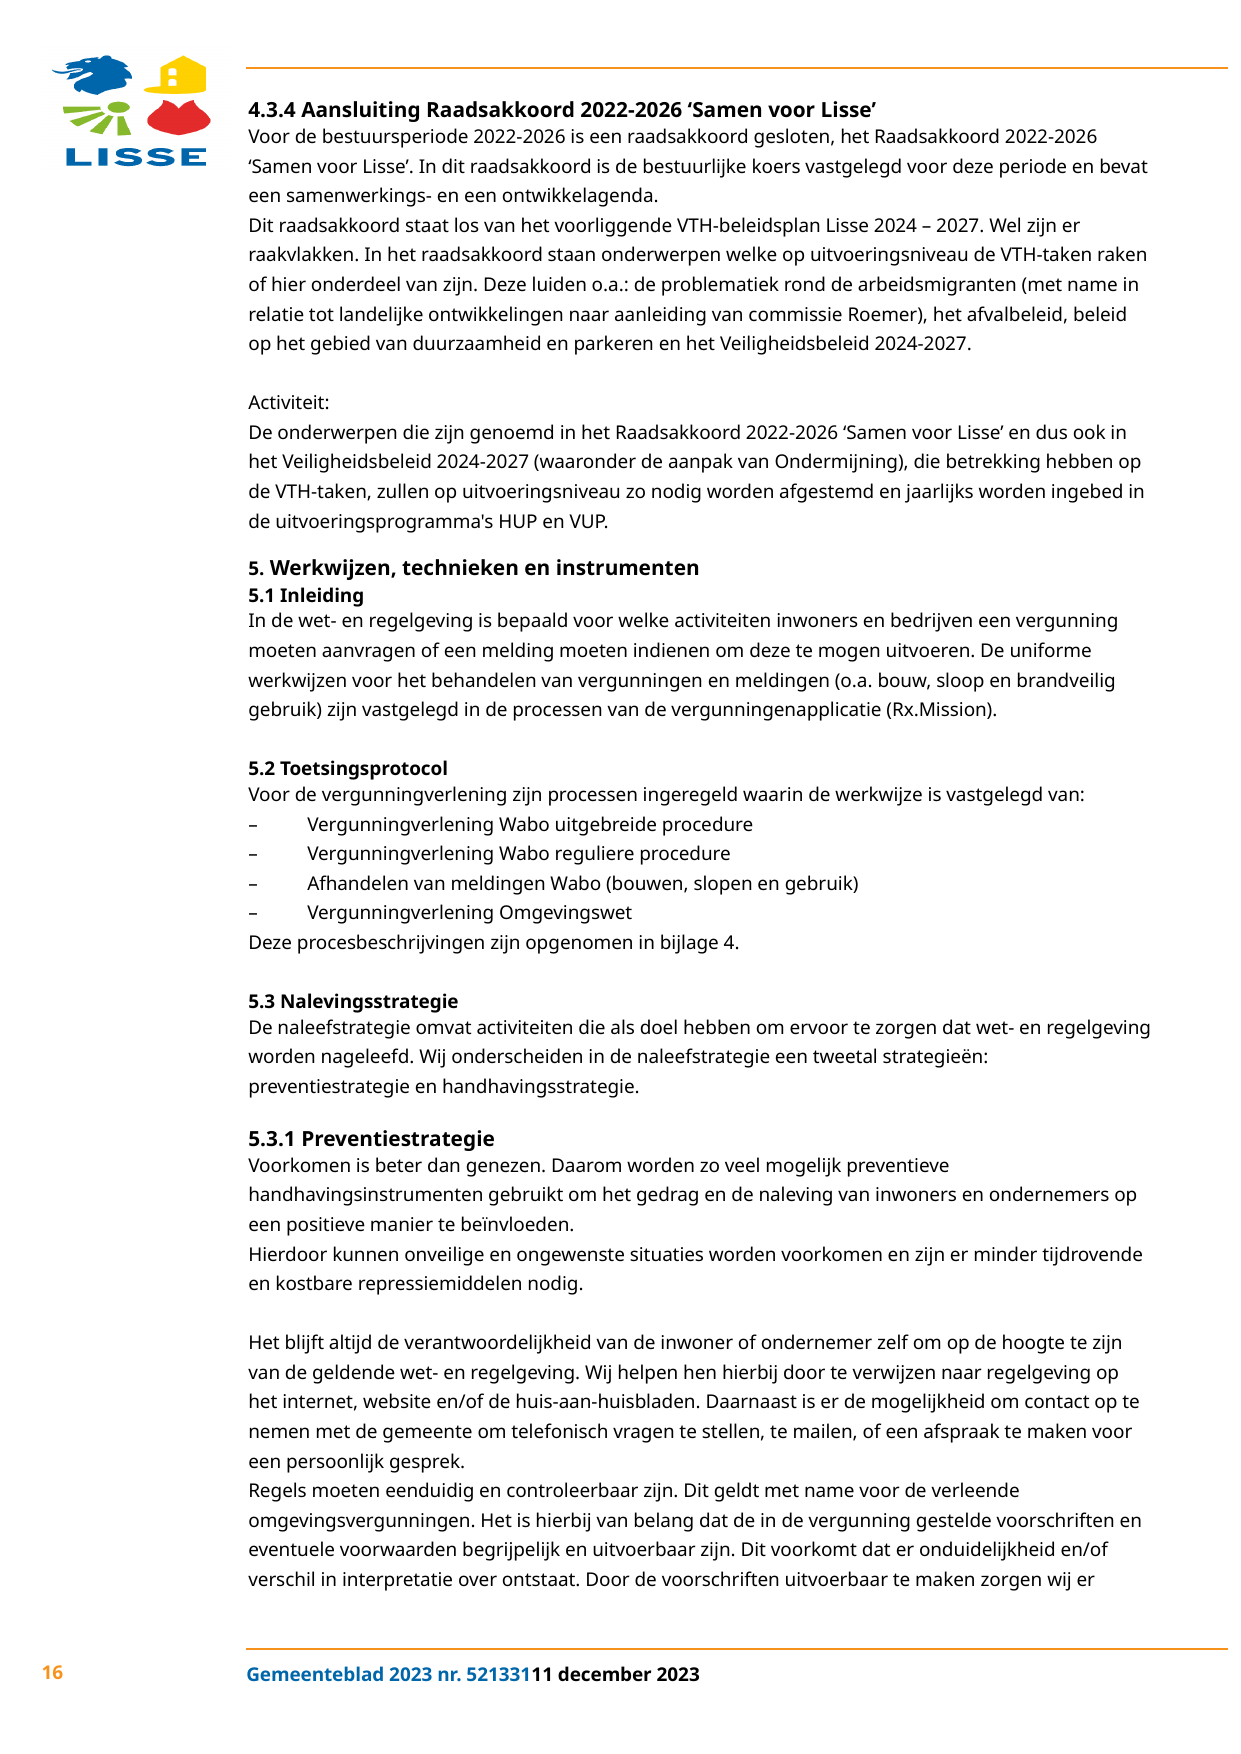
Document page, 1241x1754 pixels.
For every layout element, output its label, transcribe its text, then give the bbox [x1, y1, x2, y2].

text 4.3.4 Aansluiting Raadsakkoord 2022-2026 ‘Samen voor Lisse’ [248, 95, 1152, 123]
list Vergunningverlening Wabo uitgebreide procedure [248, 811, 1152, 837]
list Vergunningverlening Omgevingswet [248, 899, 1152, 925]
text 5.1 Inleiding [248, 582, 1152, 608]
text Deze procesbeschrijvingen zijn opgenomen in bijlage 4. [248, 929, 1152, 955]
text In de wet- en regelgeving is bepaald voor welke activiteiten inwoners en bedrijven een vergunning moeten aanvragen of een melding moeten indienen om deze te mogen uitvoeren. De uniforme werkwijzen voor het behandelen van vergunningen en meldingen (o.a. bouw, sloop en brandveilig gebruik) zijn vastgelegd in de processen van de vergunningenapplicatie (Rx.Mission). [248, 608, 1152, 722]
text Regels moeten eenduidig en controleerbaar zijn. Dit geldt met name voor de verleende omgevingsvergunningen. Het is hierbij van belang dat de in de vergunning gestelde voorschriften en eventuele voorwaarden begrijpelijk en uitvoerbaar zijn. Dit voorkomt dat er onduidelijkheid en/of verschil in interpretatie over ontstaat. Door de voorschriften uitvoerbaar te maken zorgen wij er [248, 1477, 1152, 1592]
text Dit raadsakkoord staat los van het voorliggende VTH-beleidsplan Lisse 2024 – 2027. Wel zijn er raakvlakken. In het raadsakkoord staan onderwerpen welke op uitvoeringsniveau de VTH-taken raken of hier onderdeel van zijn. Deze luiden o.a.: de problematiek rond de arbeidsmigranten (met name in relatie tot landelijke ontwikkelingen naar aanleiding van commissie Roemer), het afvalbeleid, beleid op het gebied van duurzaamheid en parkeren en het Veiligheidsbeleid 2024-2027. [248, 212, 1152, 356]
text De onderwerpen die zijn genoemd in het Raadsakkoord 2022-2026 ‘Samen voor Lisse’ en dus ook in het Veiligheidsbeleid 2024-2027 (waaronder de aanpak van Ondermijning), die betrekking hebben op de VTH-taken, zullen op uitvoeringsniveau zo nodig worden afgestemd en jaarlijks worden ingebed in de uitvoeringsprogramma's HUP en VUP. [248, 419, 1152, 533]
text De naleefstrategie omvat activiteiten die als doel hebben om ervoor te zorgen dat wet- en regelgeving worden nageleefd. Wij onderscheiden in de naleefstrategie een tweetal strategieën: preventiestrategie en handhavingsstrategie. [248, 1014, 1152, 1099]
text Hierdoor kunnen onveilige en ongewenste situaties worden voorkomen en zijn er minder tijdrovende en kostbare repressiemiddelen nodig. [248, 1241, 1152, 1296]
list Vergunningverlening Wabo reguliere procedure [248, 840, 1152, 866]
text 5. Werkwijzen, technieken en instrumenten [248, 553, 1152, 582]
picture [41, 47, 231, 172]
text Het blijft altijd de verantwoordelijkheid van de inwoner of ondernemer zelf om op de hoogte te zijn van de geldende wet- en regelgeving. Wij helpen hen hierbij door te verwijzen naar regelgeving op het internet, website en/of de huis-aan-huisbladen. Daarnaast is er de mogelijkheid om contact op te nemen met de gemeente om telefonisch vragen te stellen, te mailen, of een afspraak te maken voor een persoonlijk gesprek. [248, 1329, 1152, 1474]
text Voor de vergunningverlening zijn processen ingeregeld waarin de werkwijze is vastgelegd van: [248, 781, 1152, 807]
text 5.2 Toetsingsprotocol [248, 756, 1152, 781]
list Afhandelen van meldingen Wabo (bouwen, slopen en gebruik) [248, 870, 1152, 896]
text 5.3.1 Preventiestrategie [248, 1124, 1152, 1152]
text Voorkomen is beter dan genezen. Daarom worden zo veel mogelijk preventieve handhavingsinstrumenten gebruikt om het gedrag en de naleving van inwoners en ondernemers op een positieve manier te beïnvloeden. [248, 1152, 1152, 1237]
text 5.3 Nalevingsstrategie [248, 988, 1152, 1014]
text Voor de bestuursperiode 2022-2026 is een raadsakkoord gesloten, het Raadsakkoord 2022-2026 ‘Samen voor Lisse’. In dit raadsakkoord is de bestuurlijke koers vastgelegd voor deze periode en bevat een samenwerkings- en een ontwikkelagenda. [248, 123, 1152, 208]
text Activiteit: [248, 389, 1152, 415]
